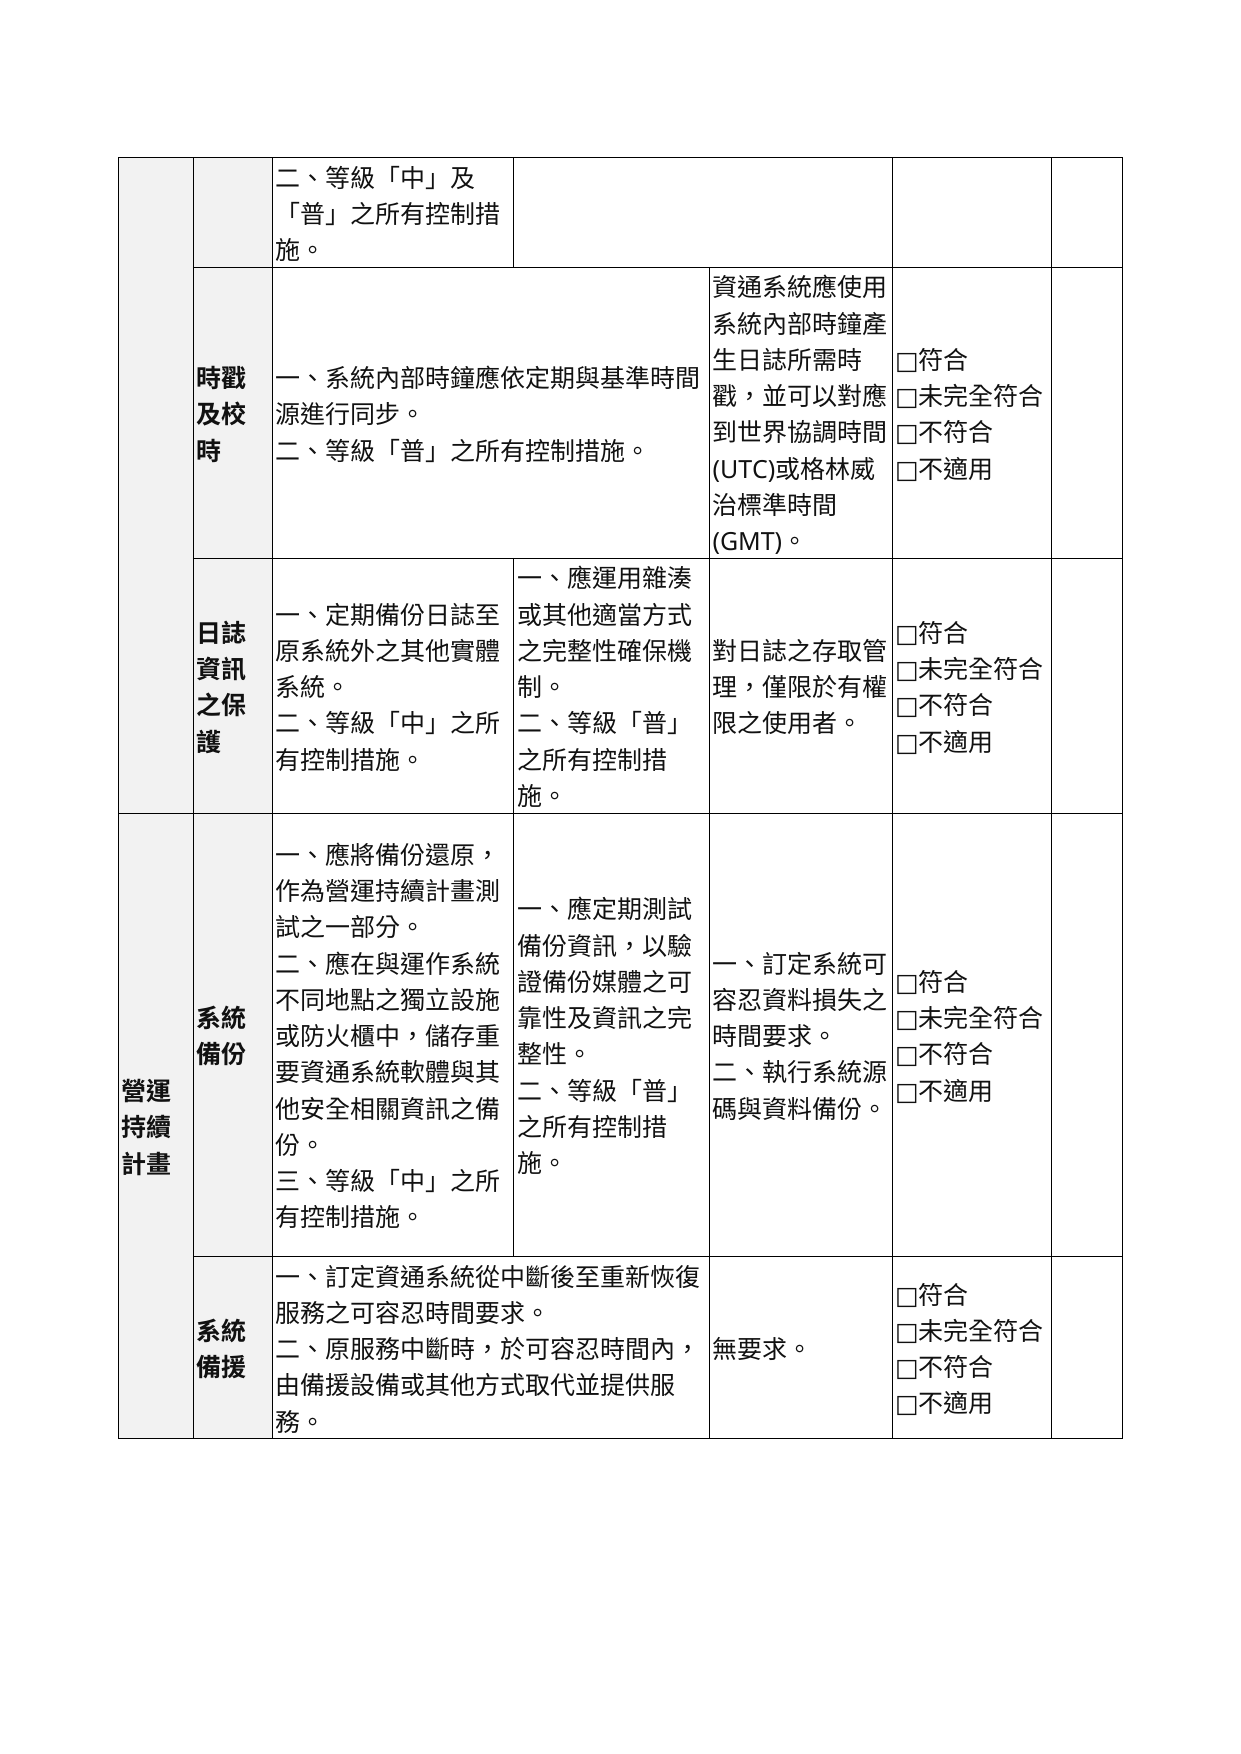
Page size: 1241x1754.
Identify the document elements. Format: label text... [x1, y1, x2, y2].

table_cell 營運持續計畫 [119, 814, 193, 1438]
table_cell 一、應將備份還原，作為營運持續計畫測試之一部分。 二、應在與運作系統不同地點之獨立設施或防火櫃中，儲存重要資通系統軟體與其他安全相關資訊之備份。 三、等級「中」之所有控制措施。 [273, 814, 513, 1256]
table_cell 系統備援 [194, 1257, 272, 1438]
table_cell [893, 158, 1051, 267]
table_cell [194, 158, 272, 267]
table_cell 一、系統內部時鐘應依定期與基準時間源進行同步。 二、等級「普」之所有控制措施。 [273, 268, 709, 558]
table_cell [1052, 268, 1122, 558]
table_cell [1052, 1257, 1122, 1438]
table_cell 日誌資訊之保護 [194, 559, 272, 813]
table_cell □符合 □未完全符合 □不符合 □不適用 [893, 559, 1051, 813]
table_cell [1052, 814, 1122, 1256]
table_cell □符合 □未完全符合 □不符合 □不適用 [893, 268, 1051, 558]
table_cell 一、應定期測試備份資訊，以驗證備份媒體之可靠性及資訊之完整性。 二、等級「普」之所有控制措施。 [514, 814, 709, 1256]
table_cell 一、訂定資通系統從中斷後至重新恢復服務之可容忍時間要求。 二、原服務中斷時，於可容忍時間內，由備援設備或其他方式取代並提供服務。 [273, 1257, 709, 1438]
table_cell 無要求。 [710, 1257, 892, 1438]
table_cell □符合 □未完全符合 □不符合 □不適用 [893, 1257, 1051, 1438]
table_cell [1052, 158, 1122, 267]
table_cell 資通系統應使用系統內部時鐘產生日誌所需時戳，並可以對應到世界協調時間(UTC)或格林威治標準時間(GMT)。 [710, 268, 892, 558]
table_cell 一、應運用雜湊或其他適當方式之完整性確保機制。 二、等級「普」之所有控制措施。 [514, 559, 709, 813]
table_cell 二、等級「中」及「普」之所有控制措施。 [273, 158, 513, 267]
table_cell 系統備份 [194, 814, 272, 1256]
table_cell 一、訂定系統可容忍資料損失之時間要求。 二、執行系統源碼與資料備份。 [710, 814, 892, 1256]
table_cell 一、定期備份日誌至原系統外之其他實體系統。 二、等級「中」之所有控制措施。 [273, 559, 513, 813]
table_cell □符合 □未完全符合 □不符合 □不適用 [893, 814, 1051, 1256]
table_cell [1052, 559, 1122, 813]
table_cell 時戳及校時 [194, 268, 272, 558]
table_cell 對日誌之存取管理，僅限於有權限之使用者。 [710, 559, 892, 813]
table_cell [514, 158, 892, 267]
